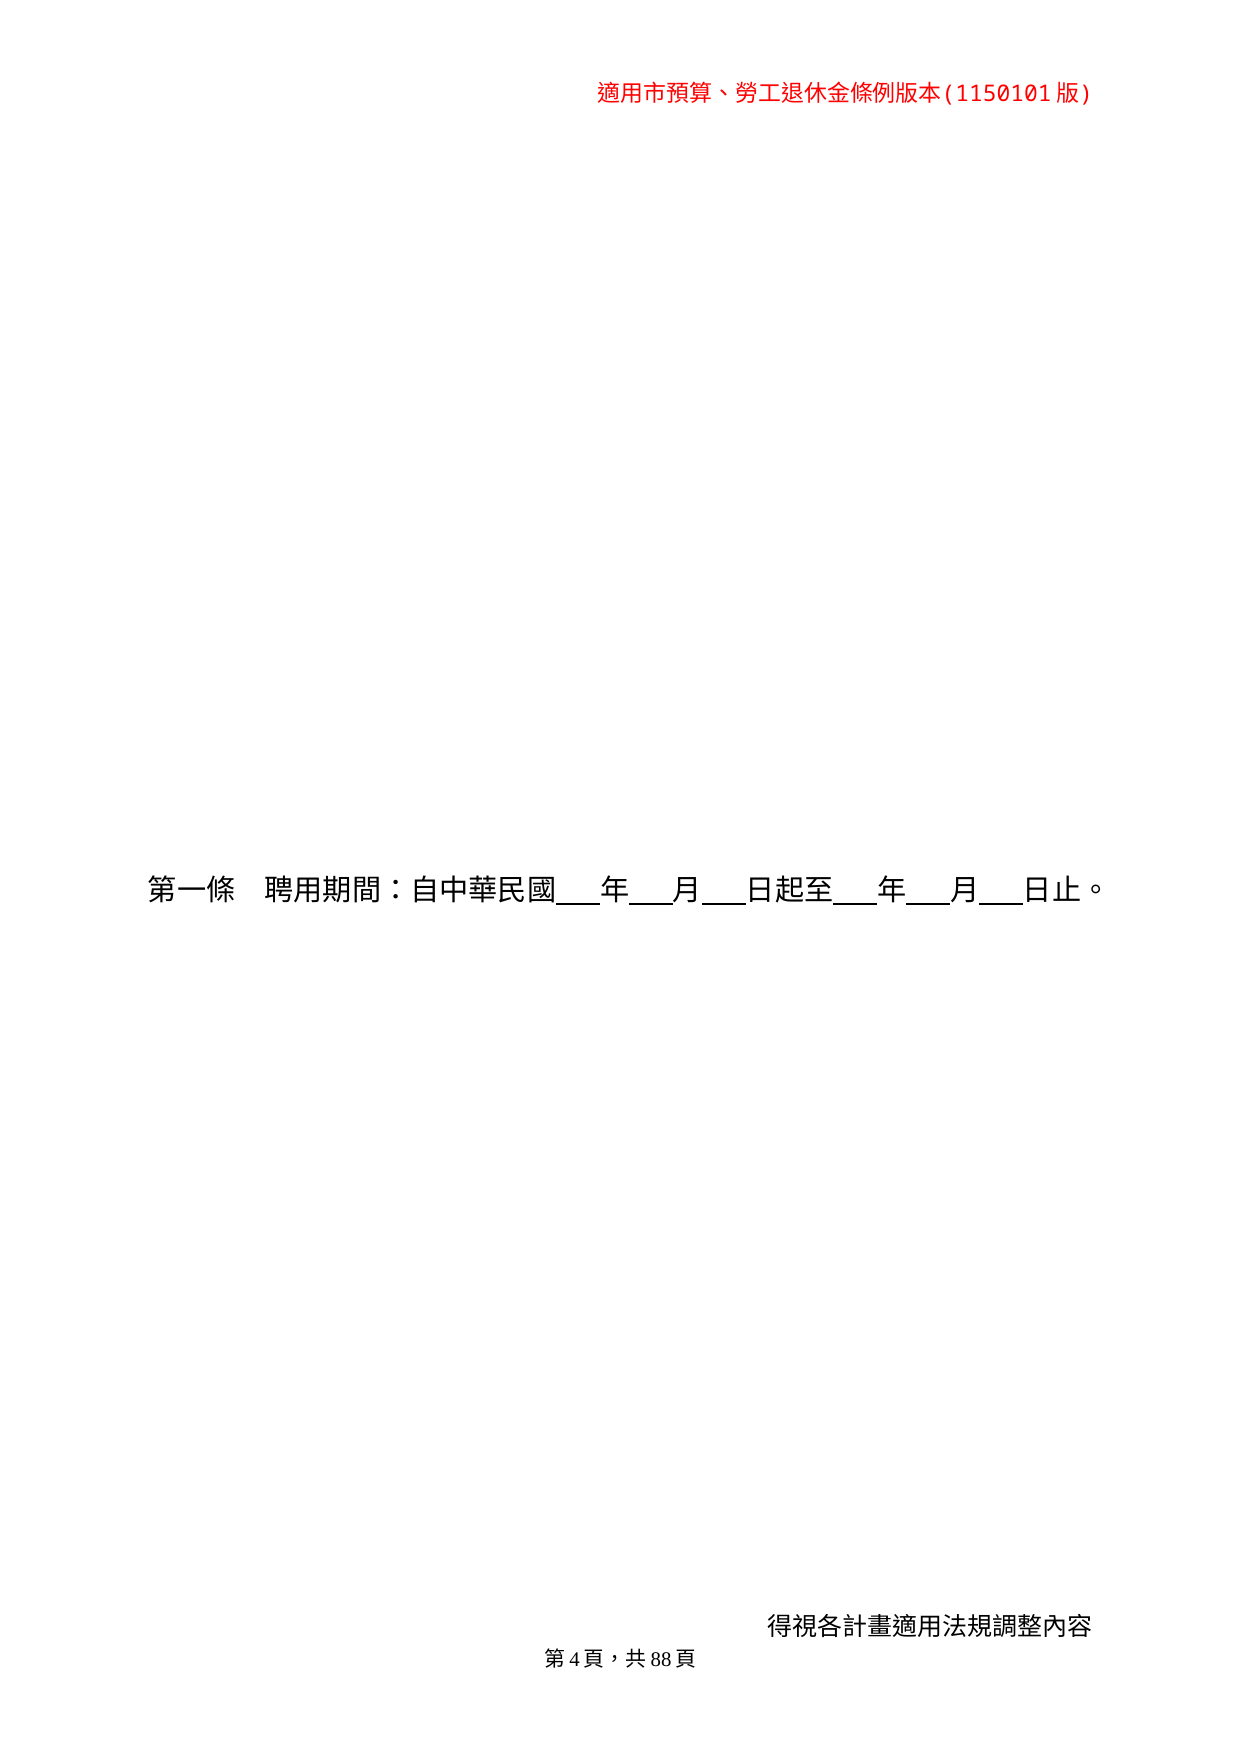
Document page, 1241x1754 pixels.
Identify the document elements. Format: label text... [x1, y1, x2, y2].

text 第一條 聘用期間：自中華民國 年 月 日起至 年 月 日止。 [148, 846, 1092, 908]
